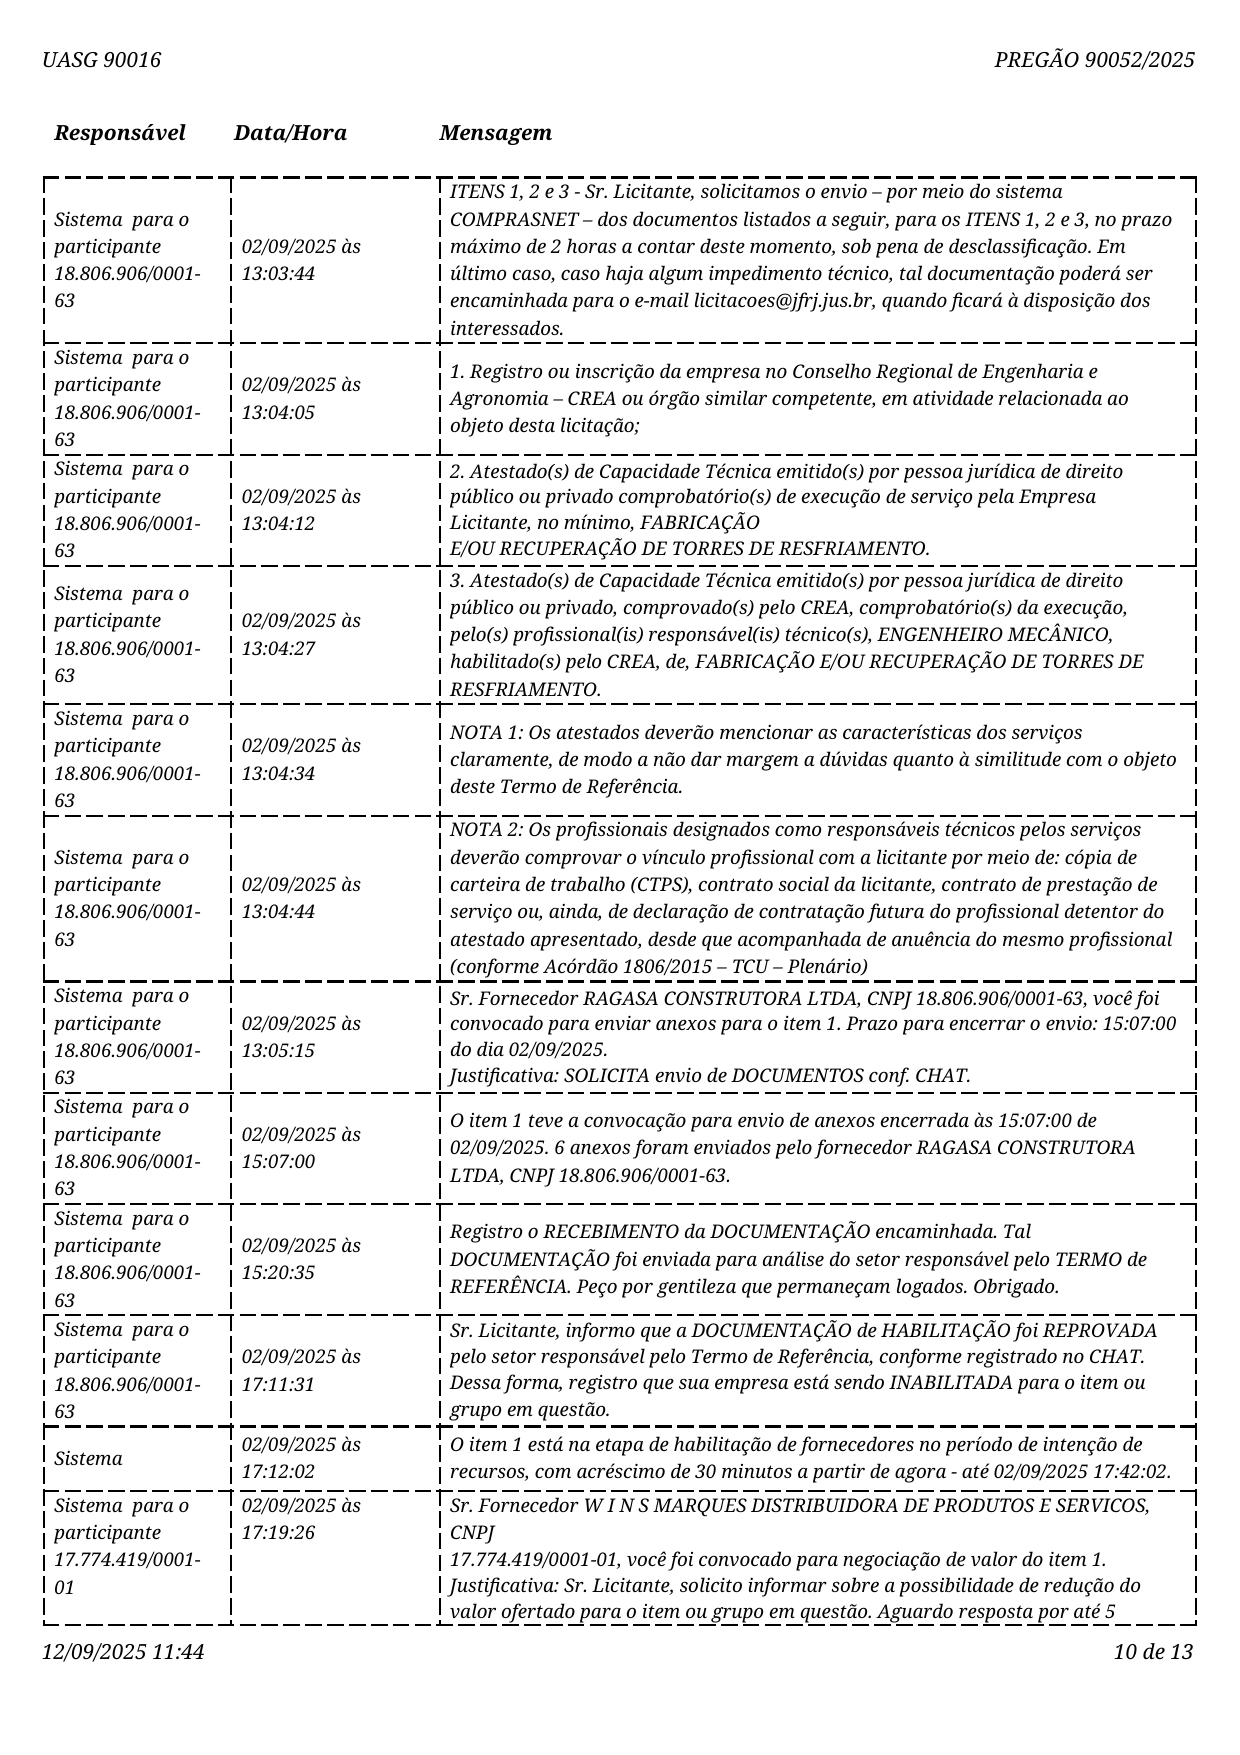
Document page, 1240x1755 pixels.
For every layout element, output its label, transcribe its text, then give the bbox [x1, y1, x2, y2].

table_header ITENS 1, 2 e 3 - Sr. Licitante, solicitamos o envio – por meio do sistema COMPRASNET – dos documentos listados a seguir, para os ITENS 1, 2 e 3, no prazo máximo de 2 horas a contar deste momento, sob pena de desclassificação. Em último caso, caso haja algum impedimento técnico, tal documentação poderá ser encaminhada para o e-mail licitacoes@jfrj.jus.br, quando ficará à disposição dos interessados. [440, 176, 1196, 342]
table_cell 02/09/2025 às 17:19:26 [231, 1490, 439, 1624]
table_cell Sr. Fornecedor W I N S MARQUES DISTRIBUIDORA DE PRODUTOS E SERVICOS, CNPJ 17.774.419/0001-01, você foi convocado para negociação de valor do item 1. Justificativa: Sr. Licitante, solicito informar sobre a possibilidade de redução do valor ofertado para o item ou grupo em questão. Aguardo resposta por até 5 [440, 1490, 1196, 1624]
table_cell 1. Registro ou inscrição da empresa no Conselho Regional de Engenharia e Agronomia – CREA ou órgão similar competente, em atividade relacionada ao objeto desta licitação; [440, 342, 1196, 453]
table_cell 02/09/2025 às 15:07:00 [231, 1092, 439, 1203]
table_cell Sistema para o participante 18.806.906/0001-63 [44, 565, 231, 703]
table_cell Sistema para o participante 18.806.906/0001-63 [44, 980, 231, 1092]
table_cell Sistema para o participante 18.806.906/0001-63 [44, 454, 231, 565]
table_cell 3. Atestado(s) de Capacidade Técnica emitido(s) por pessoa jurídica de direito público ou privado, comprovado(s) pelo CREA, comprobatório(s) da execução, pelo(s) profissional(is) responsável(is) técnico(s), ENGENHEIRO MECÂNICO, habilitado(s) pelo CREA, de, FABRICAÇÃO E/OU RECUPERAÇÃO DE TORRES DE RESFRIAMENTO. [440, 565, 1196, 703]
table_cell Registro o RECEBIMENTO da DOCUMENTAÇÃO encaminhada. Tal DOCUMENTAÇÃO foi enviada para análise do setor responsável pelo TERMO de REFERÊNCIA. Peço por gentileza que permaneçam logados. Obrigado. [440, 1203, 1196, 1314]
table_cell Sistema para o participante 17.774.419/0001-01 [44, 1490, 231, 1624]
table_cell Sistema [44, 1425, 231, 1490]
table_header Sistema para o participante 18.806.906/0001-63 [44, 176, 231, 342]
table_cell 2. Atestado(s) de Capacidade Técnica emitido(s) por pessoa jurídica de direito público ou privado comprobatório(s) de execução de serviço pela Empresa Licitante, no mínimo, FABRICAÇÃO E/OU RECUPERAÇÃO DE TORRES DE RESFRIAMENTO. [440, 454, 1196, 565]
table_cell 02/09/2025 às 17:12:02 [231, 1425, 439, 1490]
table_cell Sistema para o participante 18.806.906/0001-63 [44, 1203, 231, 1314]
table_cell Sistema para o participante 18.806.906/0001-63 [44, 1314, 231, 1425]
table_cell O item 1 está na etapa de habilitação de fornecedores no período de intenção de recursos, com acréscimo de 30 minutos a partir de agora - até 02/09/2025 17:42:02. [440, 1425, 1196, 1490]
table_cell 02/09/2025 às 13:04:12 [231, 454, 439, 565]
table_cell Sistema para o participante 18.806.906/0001-63 [44, 342, 231, 453]
table_cell Sr. Fornecedor RAGASA CONSTRUTORA LTDA, CNPJ 18.806.906/0001-63, você foi convocado para enviar anexos para o item 1. Prazo para encerrar o envio: 15:07:00 do dia 02/09/2025. Justificativa: SOLICITA envio de DOCUMENTOS conf. CHAT. [440, 980, 1196, 1092]
table_cell Sistema para o participante 18.806.906/0001-63 [44, 815, 231, 980]
table_cell 02/09/2025 às 13:04:27 [231, 565, 439, 703]
table_cell 02/09/2025 às 13:04:34 [231, 703, 439, 814]
table_cell 02/09/2025 às 17:11:31 [231, 1314, 439, 1425]
table_cell Sistema para o participante 18.806.906/0001-63 [44, 703, 231, 814]
table_header 02/09/2025 às 13:03:44 [231, 176, 439, 342]
table_cell 02/09/2025 às 13:04:05 [231, 342, 439, 453]
table_cell Sr. Licitante, informo que a DOCUMENTAÇÃO de HABILITAÇÃO foi REPROVADA pelo setor responsável pelo Termo de Referência, conforme registrado no CHAT. Dessa forma, registro que sua empresa está sendo INABILITADA para o item ou grupo em questão. [440, 1314, 1196, 1425]
table_cell 02/09/2025 às 13:04:44 [231, 815, 439, 980]
table_cell NOTA 2: Os profissionais designados como responsáveis técnicos pelos serviços deverão comprovar o vínculo profissional com a licitante por meio de: cópia de carteira de trabalho (CTPS), contrato social da licitante, contrato de prestação de serviço ou, ainda, de declaração de contratação futura do profissional detentor do atestado apresentado, desde que acompanhada de anuência do mesmo profissional (conforme Acórdão 1806/2015 – TCU – Plenário) [440, 815, 1196, 980]
table_cell O item 1 teve a convocação para envio de anexos encerrada às 15:07:00 de 02/09/2025. 6 anexos foram enviados pelo fornecedor RAGASA CONSTRUTORA LTDA, CNPJ 18.806.906/0001-63. [440, 1092, 1196, 1203]
table_cell Sistema para o participante 18.806.906/0001-63 [44, 1092, 231, 1203]
table_cell 02/09/2025 às 15:20:35 [231, 1203, 439, 1314]
table_cell 02/09/2025 às 13:05:15 [231, 980, 439, 1092]
table_cell NOTA 1: Os atestados deverão mencionar as características dos serviços claramente, de modo a não dar margem a dúvidas quanto à similitude com o objeto deste Termo de Referência. [440, 703, 1196, 814]
